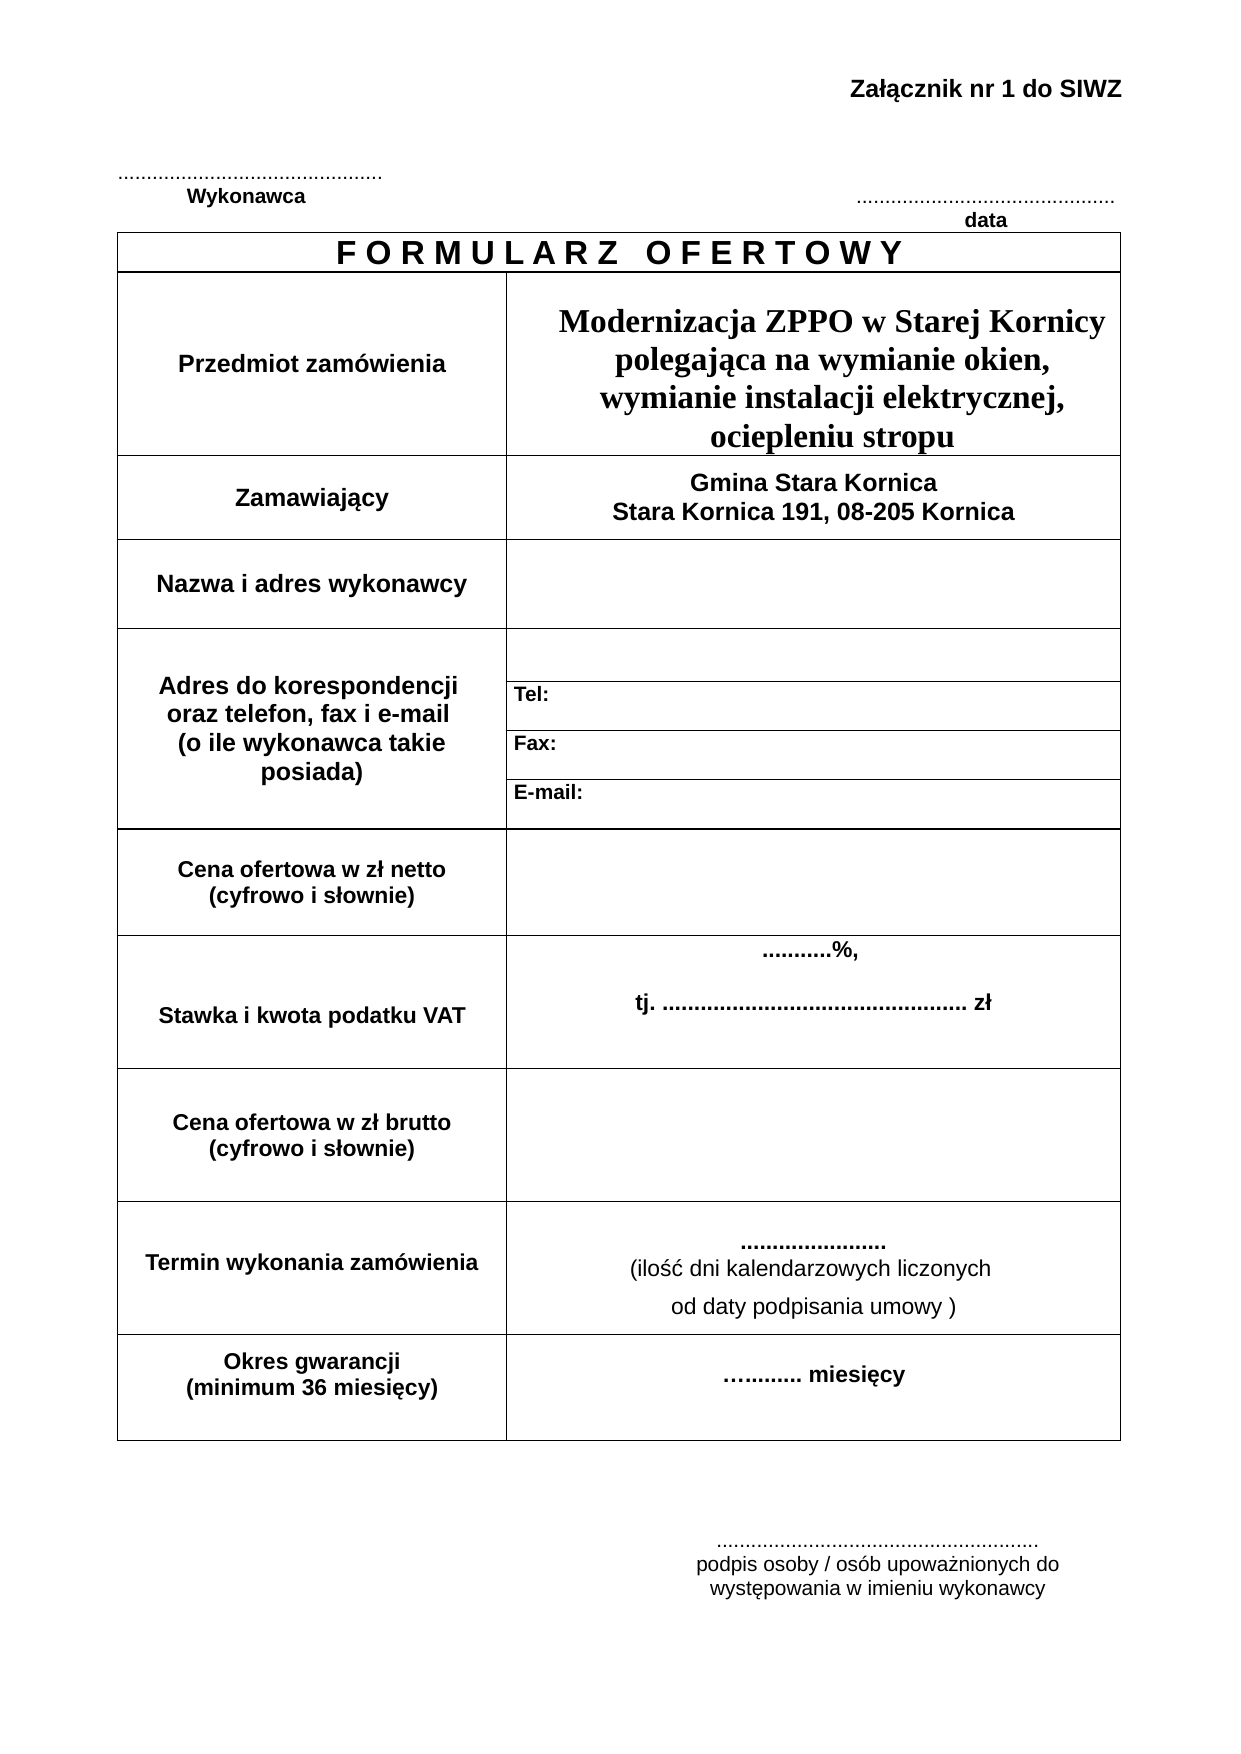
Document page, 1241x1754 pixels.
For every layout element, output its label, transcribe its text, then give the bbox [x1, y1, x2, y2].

table_cell Okres gwarancji (minimum 36 miesięcy) [118, 1335, 506, 1440]
table_cell Zamawiający [118, 456, 506, 538]
text podpis osoby / osób upoważnionych do [560, 1552, 1122, 1576]
text .............................................. [117, 160, 1122, 184]
table_cell Termin wykonania zamówienia [118, 1202, 506, 1334]
table_header Cena ofertowa w zł netto (cyfrowo i słownie) [118, 830, 506, 935]
table_cell ...........%, tj. ................................................ zł [507, 936, 1120, 1068]
table_cell E-mail: [507, 780, 1120, 828]
table_cell Gmina Stara Kornica Stara Kornica 191, 08-205 Kornica [507, 456, 1120, 538]
table_cell [507, 540, 1120, 628]
table_header [507, 830, 1120, 935]
table_cell Przedmiot zamówienia [118, 273, 506, 454]
text występowania w imieniu wykonawcy [560, 1576, 1122, 1600]
text data [117, 208, 1122, 232]
table_cell …......... miesięcy [507, 1335, 1120, 1440]
table_cell Stawka i kwota podatku VAT [118, 936, 506, 1068]
table_cell Nazwa i adres wykonawcy [118, 540, 506, 628]
table_cell Adres do korespondencji oraz telefon, fax i e-mail (o ile wykonawca takie posiada) [118, 629, 506, 828]
table_cell Tel: [507, 682, 1120, 730]
table_cell ....................... (ilość dni kalendarzowych liczonych od daty podpisania umowy ) [507, 1202, 1120, 1334]
table_cell Modernizacja ZPPO w Starej Kornicy polegająca na wymianie okien, wymianie instalacji elektrycznej, ociepleniu stropu [507, 273, 1120, 454]
subtitle Załącznik nr 1 do SIWZ [117, 74, 1122, 102]
table_header F O R M U L A R Z O F E R T O W Y [118, 233, 1120, 271]
text ........................................................ [560, 1528, 1122, 1552]
table_cell Cena ofertowa w zł brutto (cyfrowo i słownie) [118, 1069, 506, 1201]
table_cell [507, 629, 1120, 681]
table_cell Fax: [507, 731, 1120, 779]
table_cell [507, 1069, 1120, 1201]
text Wykonawca ............................................. [117, 184, 1122, 208]
